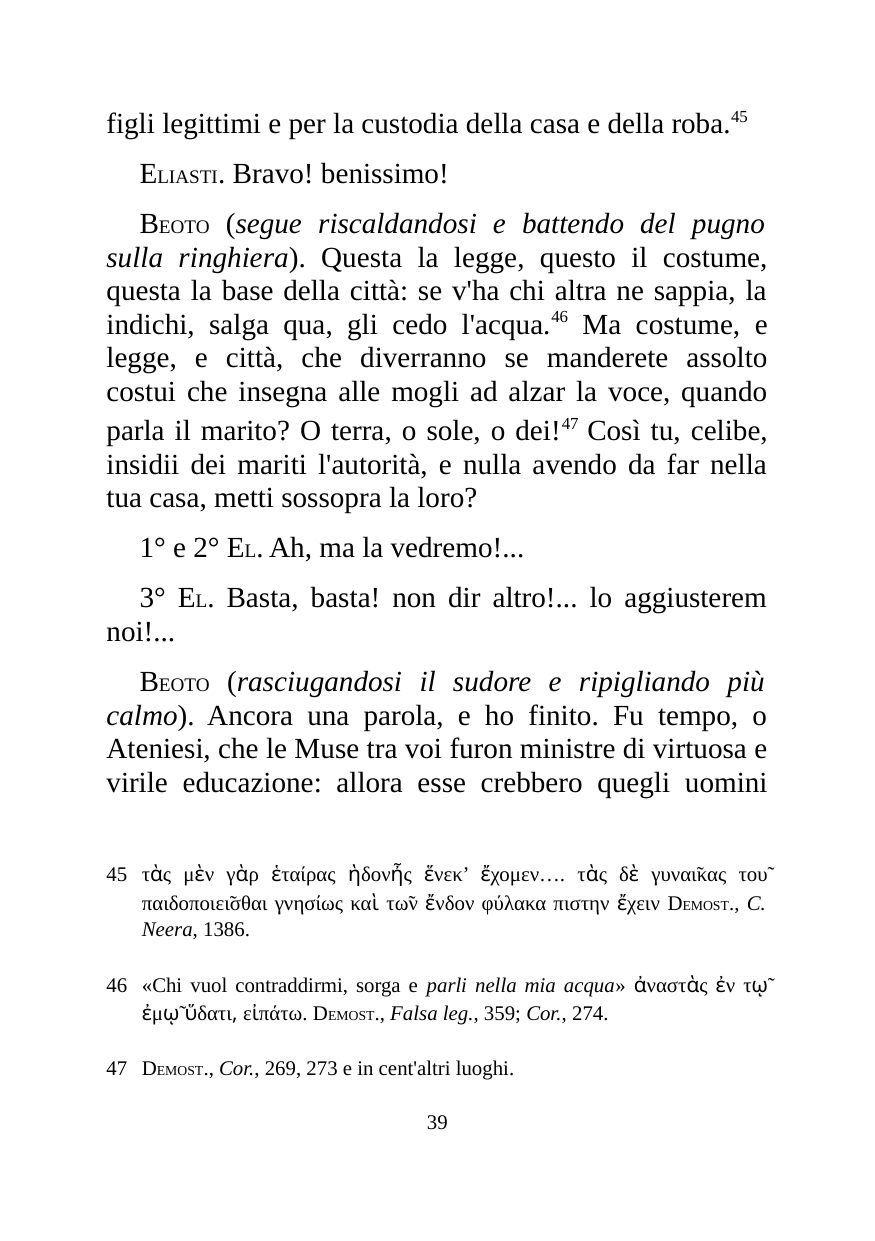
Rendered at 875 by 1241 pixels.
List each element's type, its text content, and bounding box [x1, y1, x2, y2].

text τὰς μὲν γὰρ ἑταίρας ὴδονἦς ἕνεκ’ ἔχομεν…. τὰς δὲ γυναι̃κας του̃ παιδοποιει̃σθαι γνησίως καὶ τω̃ν ἔνδον φύλακα πιστην ἔχειν Demost., C. Neera, 1386. [106, 859, 768, 941]
text Eliasti. Bravo! benissimo! [106, 156, 768, 190]
text figli legittimi e per la custodia della casa e della roba. [106, 106, 768, 140]
text Beoto (segue riscaldandosi e battendo del pugno sulla ringhiera). Questa la legge, questo il costume, questa la base della città: se v'ha chi altra ne sappia, la indichi, salga qua, gli cedo l'acqua. Ma costume, e legge, e città, che diverranno se manderete assolto costui che insegna alle mogli ad alzar la voce, quando parla il marito? O terra, o sole, o dei! Così tu, celibe, insidii dei mariti l'autorità, e nulla avendo da far nella tua casa, metti sossopra la loro? [106, 206, 768, 514]
text Beoto (rasciugandosi il sudore e ripigliando più calmo). Ancora una parola, e ho finito. Fu tempo, o Ateniesi, che le Muse tra voi furon ministre di virtuosa e virile educazione: allora esse crebbero quegli uomini [106, 664, 768, 798]
text Demost., Cor., 269, 273 e in cent'altri luoghi. [106, 1056, 768, 1080]
text 3° El. Basta, basta! non dir altro!... lo aggiusterem noi!... [106, 581, 768, 648]
text 1° e 2° El. Ah, ma la vedremo!... [106, 531, 768, 564]
text «Chi vuol contraddirmi, sorga e parli nella mia acqua» ἀναστὰς ἐν τῳ̃ ἐμῳ̃ ὕδατι, εἰπάτω. Demost., Falsa leg., 359; Cor., 274. [106, 970, 768, 1027]
